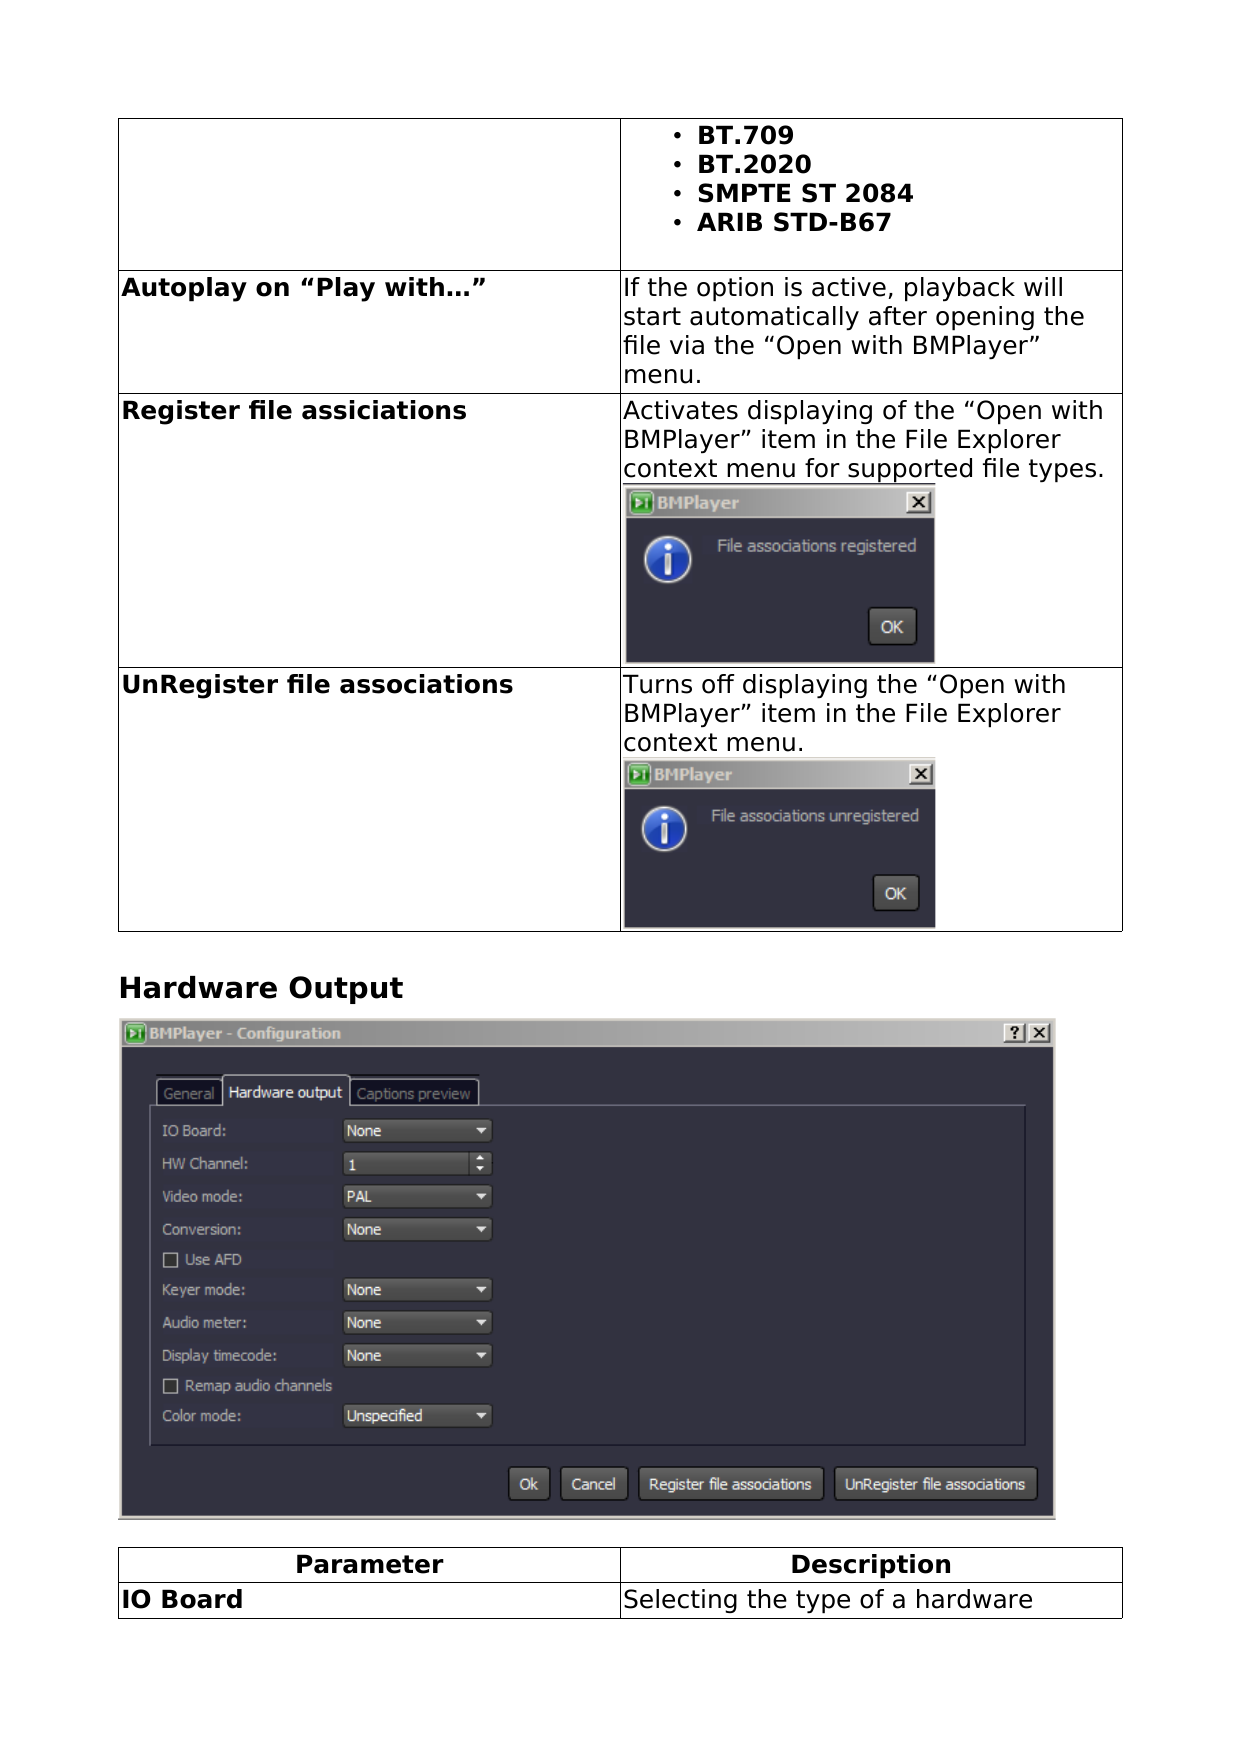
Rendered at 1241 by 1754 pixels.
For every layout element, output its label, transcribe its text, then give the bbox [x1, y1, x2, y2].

subtitle Hardware Output [118, 971, 1122, 1005]
picture [118, 1017, 1056, 1520]
picture [622, 757, 936, 929]
table_cell Activates displaying of the “Open with BMPlayer” item in the File Explorer context menu for supported file types. [621, 394, 1122, 667]
table_cell Register file assiciations [119, 394, 620, 667]
table_cell Turns off displaying the “Open with BMPlayer” item in the File Explorer context menu. [621, 668, 1122, 931]
table_cell Setting the color space upon viewing files in the viewing window: Unspecified BT.601 BT.709 BT.2020 SMPTE ST 2084 ARIB STD-B67 [621, 119, 1122, 270]
table_cell Selecting the type of a hardware [621, 1583, 1122, 1617]
table_cell [119, 119, 620, 270]
table_cell UnRegister file associations [119, 668, 620, 931]
table_cell If the option is active, playback will start automatically after opening the file via the “Open with BMPlayer” menu. [621, 271, 1122, 393]
picture [622, 483, 936, 664]
table_cell IO Board [119, 1583, 620, 1617]
table_header Parameter [119, 1548, 620, 1582]
table_header Description [621, 1548, 1122, 1582]
table_cell Autoplay on “Play with…” [119, 271, 620, 393]
